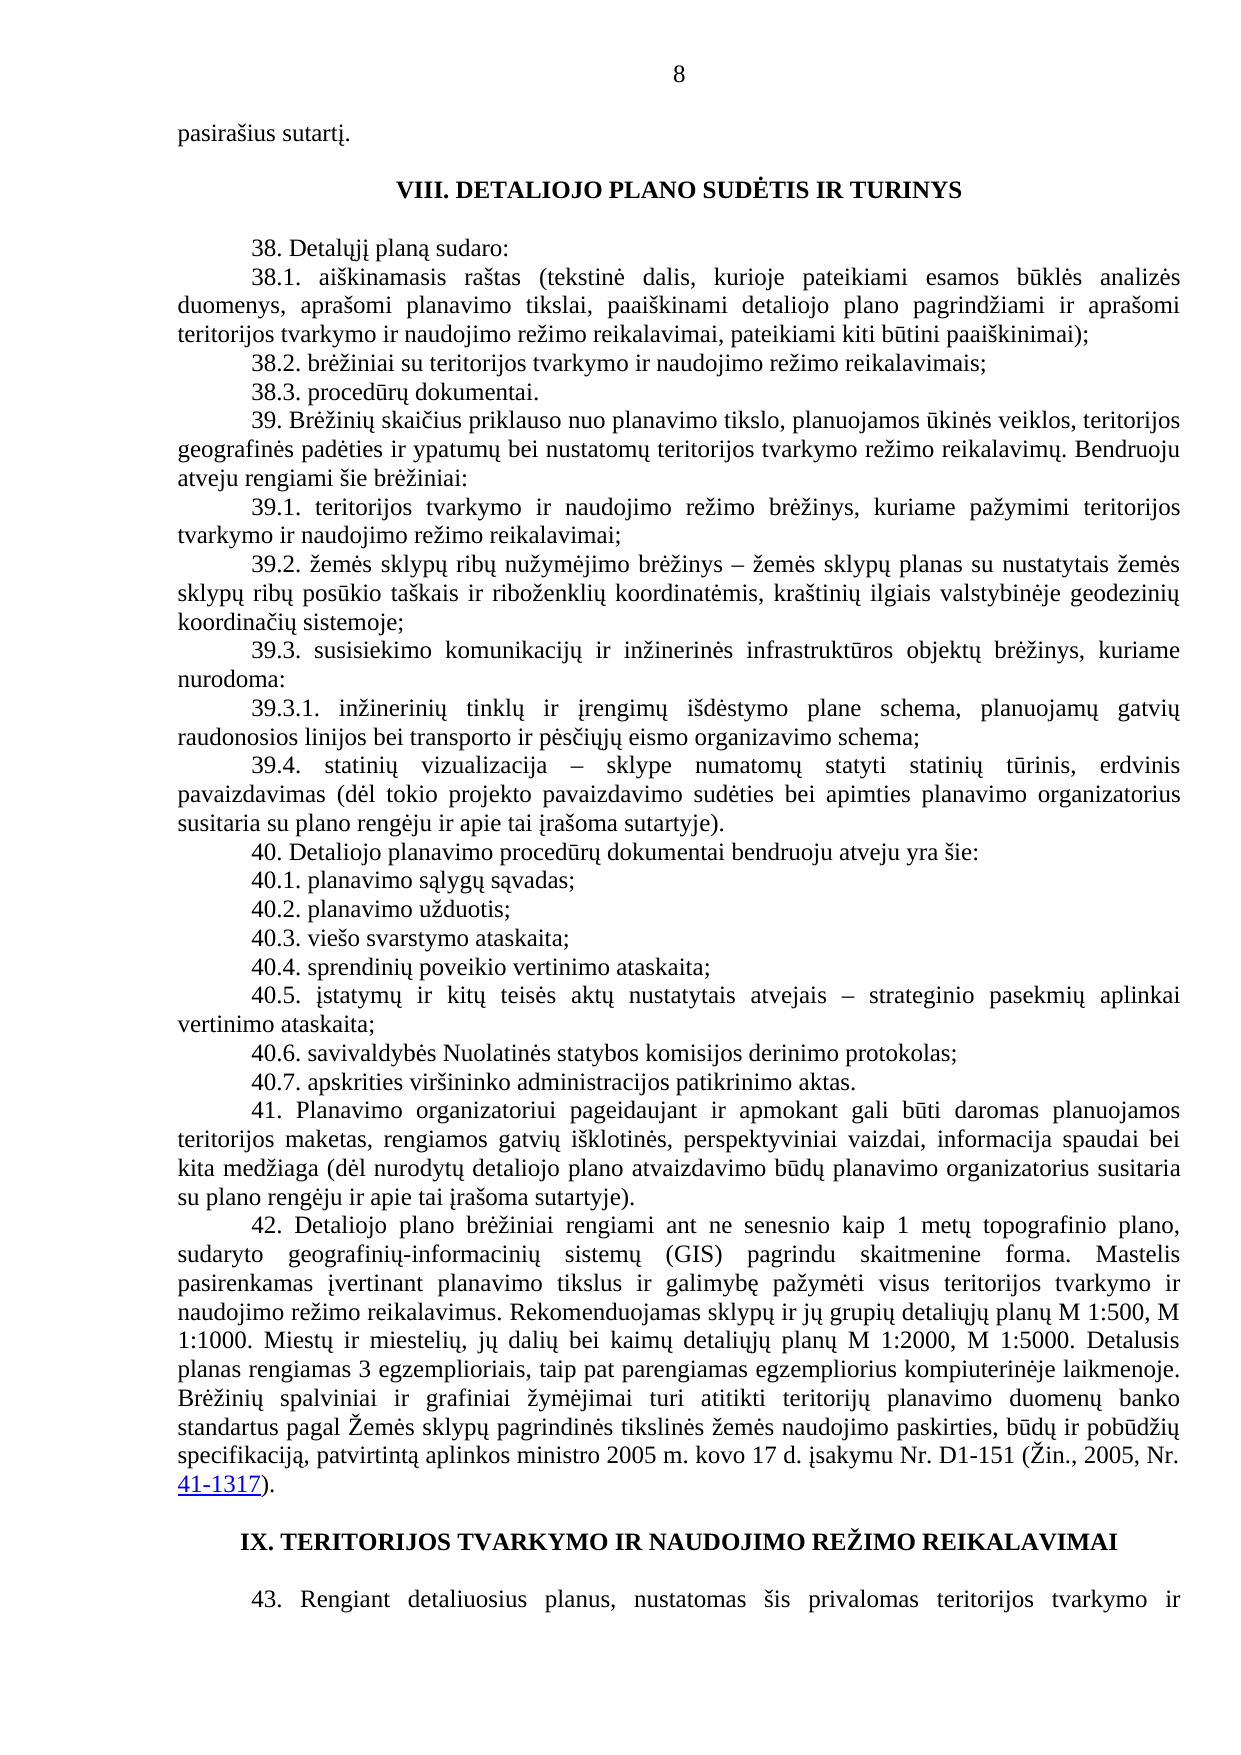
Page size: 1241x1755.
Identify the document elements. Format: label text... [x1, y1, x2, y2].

text 40.3. viešo svarstymo ataskaita; [177, 923, 1181, 952]
text 40. Detaliojo planavimo procedūrų dokumentai bendruoju atveju yra šie: [177, 837, 1181, 866]
text 40.4. sprendinių poveikio vertinimo ataskaita; [177, 952, 1181, 981]
text 42. Detaliojo plano brėžiniai rengiami ant ne senesnio kaip 1 metų topografinio plano, sudaryto geografinių-informacinių sistemų (GIS) pagrindu skaitmenine forma. Mastelis pasirenkamas įvertinant planavimo tikslus ir galimybę pažymėti visus teritorijos tvarkymo ir naudojimo režimo reikalavimus. Rekomenduojamas sklypų ir jų grupių detaliųjų planų M 1:500, M 1:1000. Miestų ir miestelių, jų dalių bei kaimų detaliųjų planų M 1:2000, M 1:5000. Detalusis planas rengiamas 3 egzemplioriais, taip pat parengiamas egzempliorius kompiuterinėje laikmenoje. Brėžinių spalviniai ir grafiniai žymėjimai turi atitikti teritorijų planavimo duomenų banko standartus pagal Žemės sklypų pagrindinės tikslinės žemės naudojimo paskirties, būdų ir pobūdžių specifikaciją, patvirtintą aplinkos ministro 2005 m. kovo 17 d. įsakymu Nr. D1-151 (Žin., 2005, Nr. 41-1317). [177, 1211, 1181, 1498]
text 38.3. procedūrų dokumentai. [177, 377, 1181, 406]
text 38. Detalųjį planą sudaro: [177, 233, 1181, 262]
text 39.2. žemės sklypų ribų nužymėjimo brėžinys – žemės sklypų planas su nustatytais žemės sklypų ribų posūkio taškais ir riboženklių koordinatėmis, kraštinių ilgiais valstybinėje geodezinių koordinačių sistemoje; [177, 549, 1181, 636]
text 39.4. statinių vizualizacija – sklype numatomų statyti statinių tūrinis, erdvinis pavaizdavimas (dėl tokio projekto pavaizdavimo sudėties bei apimties planavimo organizatorius susitaria su plano rengėju ir apie tai įrašoma sutartyje). [177, 751, 1181, 837]
text 43. Rengiant detaliuosius planus, nustatomas šis privalomas teritorijos tvarkymo ir [177, 1584, 1181, 1613]
text 40.6. savivaldybės Nuolatinės statybos komisijos derinimo protokolas; [177, 1038, 1181, 1067]
text 39. Brėžinių skaičius priklauso nuo planavimo tikslo, planuojamos ūkinės veiklos, teritorijos geografinės padėties ir ypatumų bei nustatomų teritorijos tvarkymo režimo reikalavimų. Bendruoju atveju rengiami šie brėžiniai: [177, 406, 1181, 492]
text 39.1. teritorijos tvarkymo ir naudojimo režimo brėžinys, kuriame pažymimi teritorijos tvarkymo ir naudojimo režimo reikalavimai; [177, 492, 1181, 549]
text pasirašius sutartį. [177, 118, 1181, 147]
text 40.7. apskrities viršininko administracijos patikrinimo aktas. [177, 1067, 1181, 1096]
text VIII. DETALIOJO PLANO SUDĖTIS IR TURINYS [177, 176, 1181, 204]
text 40.2. planavimo užduotis; [177, 894, 1181, 923]
text 41. Planavimo organizatoriui pageidaujant ir apmokant gali būti daromas planuojamos teritorijos maketas, rengiamos gatvių išklotinės, perspektyviniai vaizdai, informacija spaudai bei kita medžiaga (dėl nurodytų detaliojo plano atvaizdavimo būdų planavimo organizatorius susitaria su plano rengėju ir apie tai įrašoma sutartyje). [177, 1096, 1181, 1211]
text IX. TERITORIJOS TVARKYMO IR NAUDOJIMO REŽIMO REIKALAVIMAI [177, 1527, 1181, 1556]
text 39.3.1. inžinerinių tinklų ir įrengimų išdėstymo plane schema, planuojamų gatvių raudonosios linijos bei transporto ir pėsčiųjų eismo organizavimo schema; [177, 693, 1181, 751]
text 38.1. aiškinamasis raštas (tekstinė dalis, kurioje pateikiami esamos būklės analizės duomenys, aprašomi planavimo tikslai, paaiškinami detaliojo plano pagrindžiami ir aprašomi teritorijos tvarkymo ir naudojimo režimo reikalavimai, pateikiami kiti būtini paaiškinimai); [177, 262, 1181, 348]
text 39.3. susisiekimo komunikacijų ir inžinerinės infrastruktūros objektų brėžinys, kuriame nurodoma: [177, 636, 1181, 693]
text 38.2. brėžiniai su teritorijos tvarkymo ir naudojimo režimo reikalavimais; [177, 348, 1181, 377]
text 40.1. planavimo sąlygų sąvadas; [177, 866, 1181, 894]
text 40.5. įstatymų ir kitų teisės aktų nustatytais atvejais – strateginio pasekmių aplinkai vertinimo ataskaita; [177, 981, 1181, 1038]
